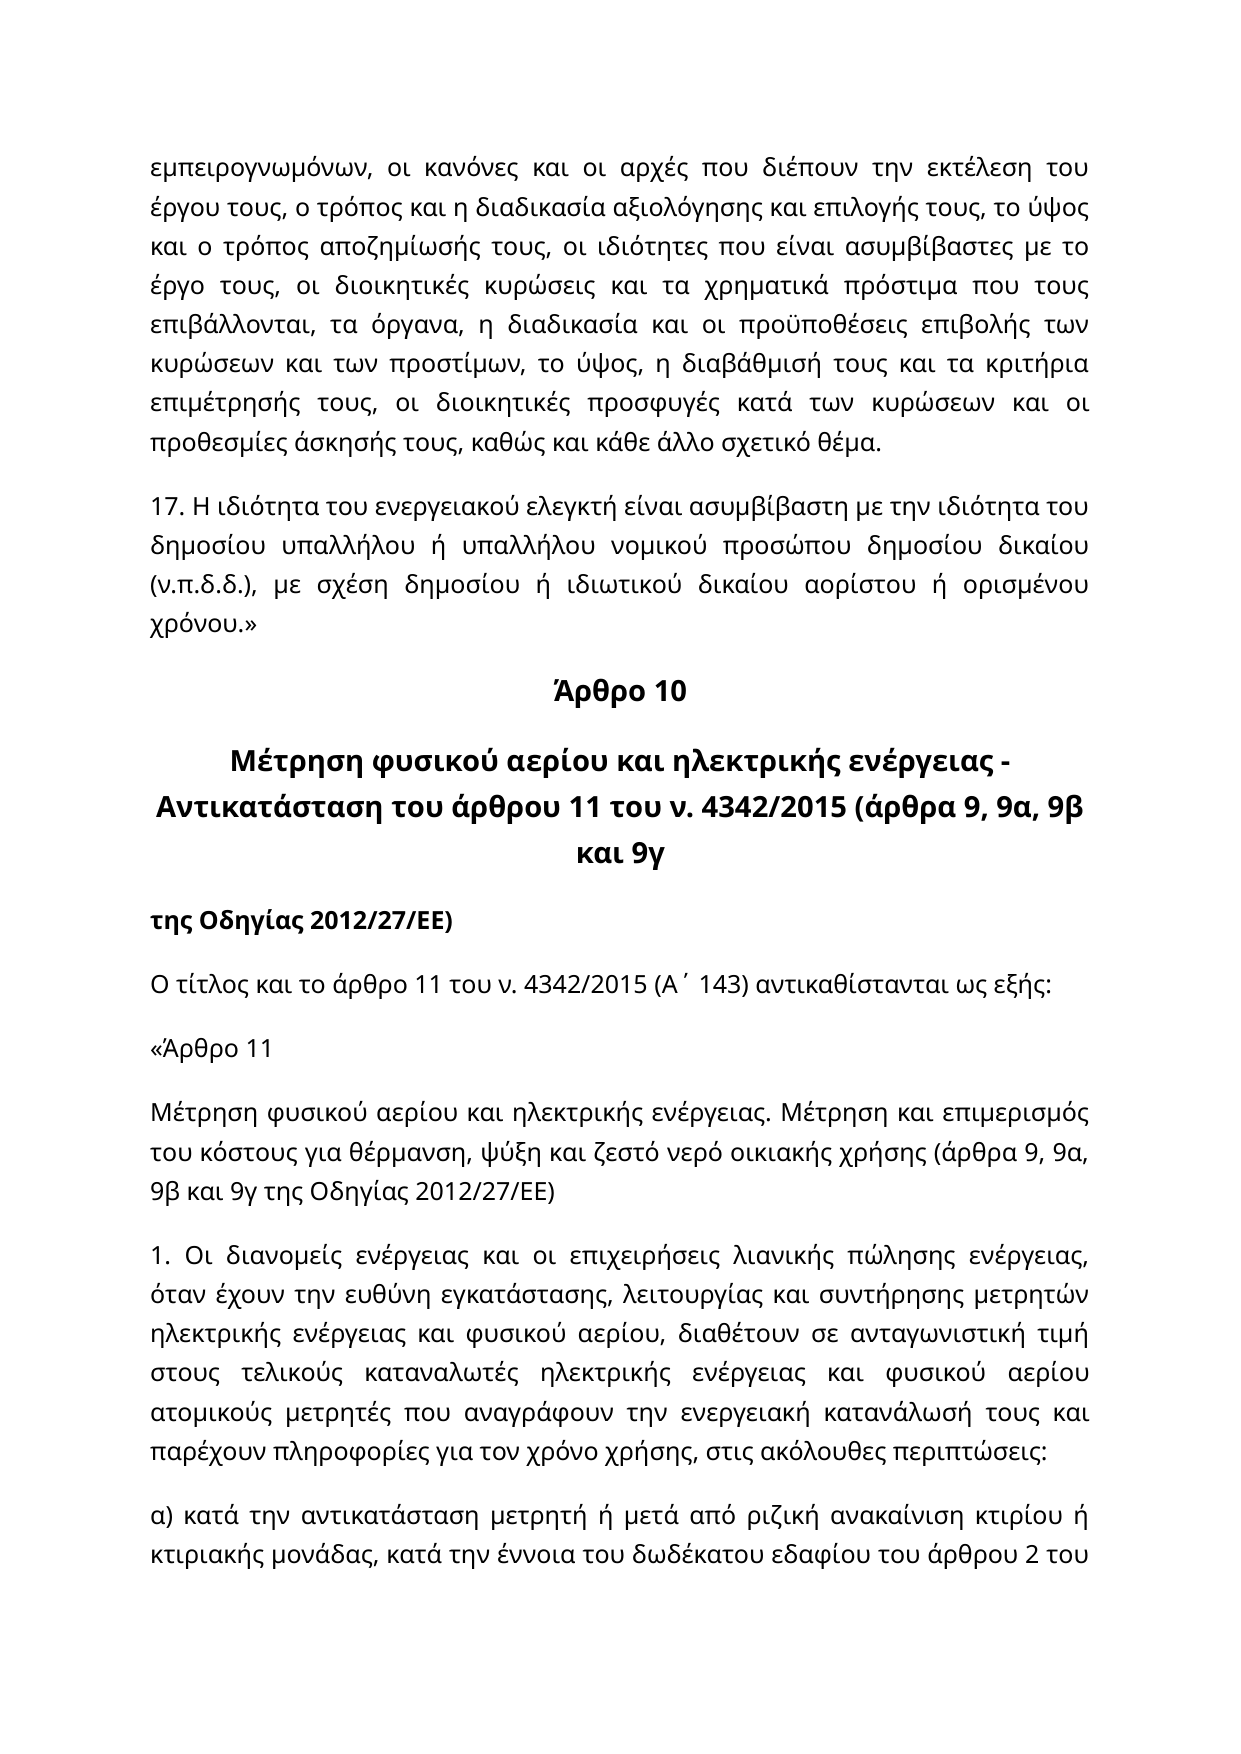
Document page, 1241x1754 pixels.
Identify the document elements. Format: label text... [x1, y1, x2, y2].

text α) κατά την αντικατάσταση μετρητή ή μετά από ριζική ανακαίνιση κτιρίου ή κτιριακής μονάδας, κατά την έννοια του δωδέκατου εδαφίου του άρθρου 2 του [150, 1497, 1090, 1571]
text εμπειρογνωμόνων, οι κανόνες και οι αρχές που διέπουν την εκτέλεση του έργου τους, ο τρόπος και η διαδικασία αξιολόγησης και επιλογής τους, το ύψος και ο τρόπος αποζημίωσής τους, οι ιδιότητες που είναι ασυμβίβαστες με το έργο τους, οι διοικητικές κυρώσεις και τα χρηματικά πρόστιμα που τους επιβάλλονται, τα όργανα, η διαδικασία και οι προϋποθέσεις επιβολής των κυρώσεων και των προστίμων, το ύψος, η διαβάθμισή τους και τα κριτήρια επιμέτρησής τους, οι διοικητικές προσφυγές κατά των κυρώσεων και οι προθεσμίες άσκησής τους, καθώς και κάθε άλλο σχετικό θέμα. [150, 150, 1090, 458]
text 17. Η ιδιότητα του ενεργειακού ελεγκτή είναι ασυμβίβαστη με την ιδιότητα του δημοσίου υπαλλήλου ή υπαλλήλου νομικού προσώπου δημοσίου δικαίου (ν.π.δ.δ.), με σχέση δημοσίου ή ιδιωτικού δικαίου αορίστου ή ορισμένου χρόνου.» [150, 488, 1090, 640]
text 1. Οι διανομείς ενέργειας και οι επιχειρήσεις λιανικής πώλησης ενέργειας, όταν έχουν την ευθύνη εγκατάστασης, λειτουργίας και συντήρησης μετρητών ηλεκτρικής ενέργειας και φυσικού αερίου, διαθέτουν σε ανταγωνιστική τιμή στους τελικούς καταναλωτές ηλεκτρικής ενέργειας και φυσικού αερίου ατομικούς μετρητές που αναγράφουν την ενεργειακή κατανάλωσή τους και παρέχουν πληροφορίες για τον χρόνο χρήσης, στις ακόλουθες περιπτώσεις: [150, 1237, 1090, 1467]
text της Οδηγίας 2012/27/ΕΕ) [150, 902, 1090, 937]
text Μέτρηση φυσικού αερίου και ηλεκτρικής ενέργειας. Μέτρηση και επιμερισμός του κόστους για θέρμανση, ψύξη και ζεστό νερό οικιακής χρήσης (άρθρα 9, 9α, 9β και 9γ της Οδηγίας 2012/27/ΕΕ) [150, 1095, 1090, 1207]
text «Άρθρο 11 [150, 1031, 1090, 1065]
text Ο τίτλος και το άρθρο 11 του ν. 4342/2015 (Α΄ 143) αντικαθίστανται ως εξής: [150, 967, 1090, 1001]
subtitle Μέτρηση φυσικού αερίου και ηλεκτρικής ενέργειας - Αντικατάσταση του άρθρου 11 του ν. 4342/2015 (άρθρα 9, 9α, 9β και 9γ [150, 741, 1090, 872]
subtitle Άρθρο 10 [150, 670, 1090, 710]
